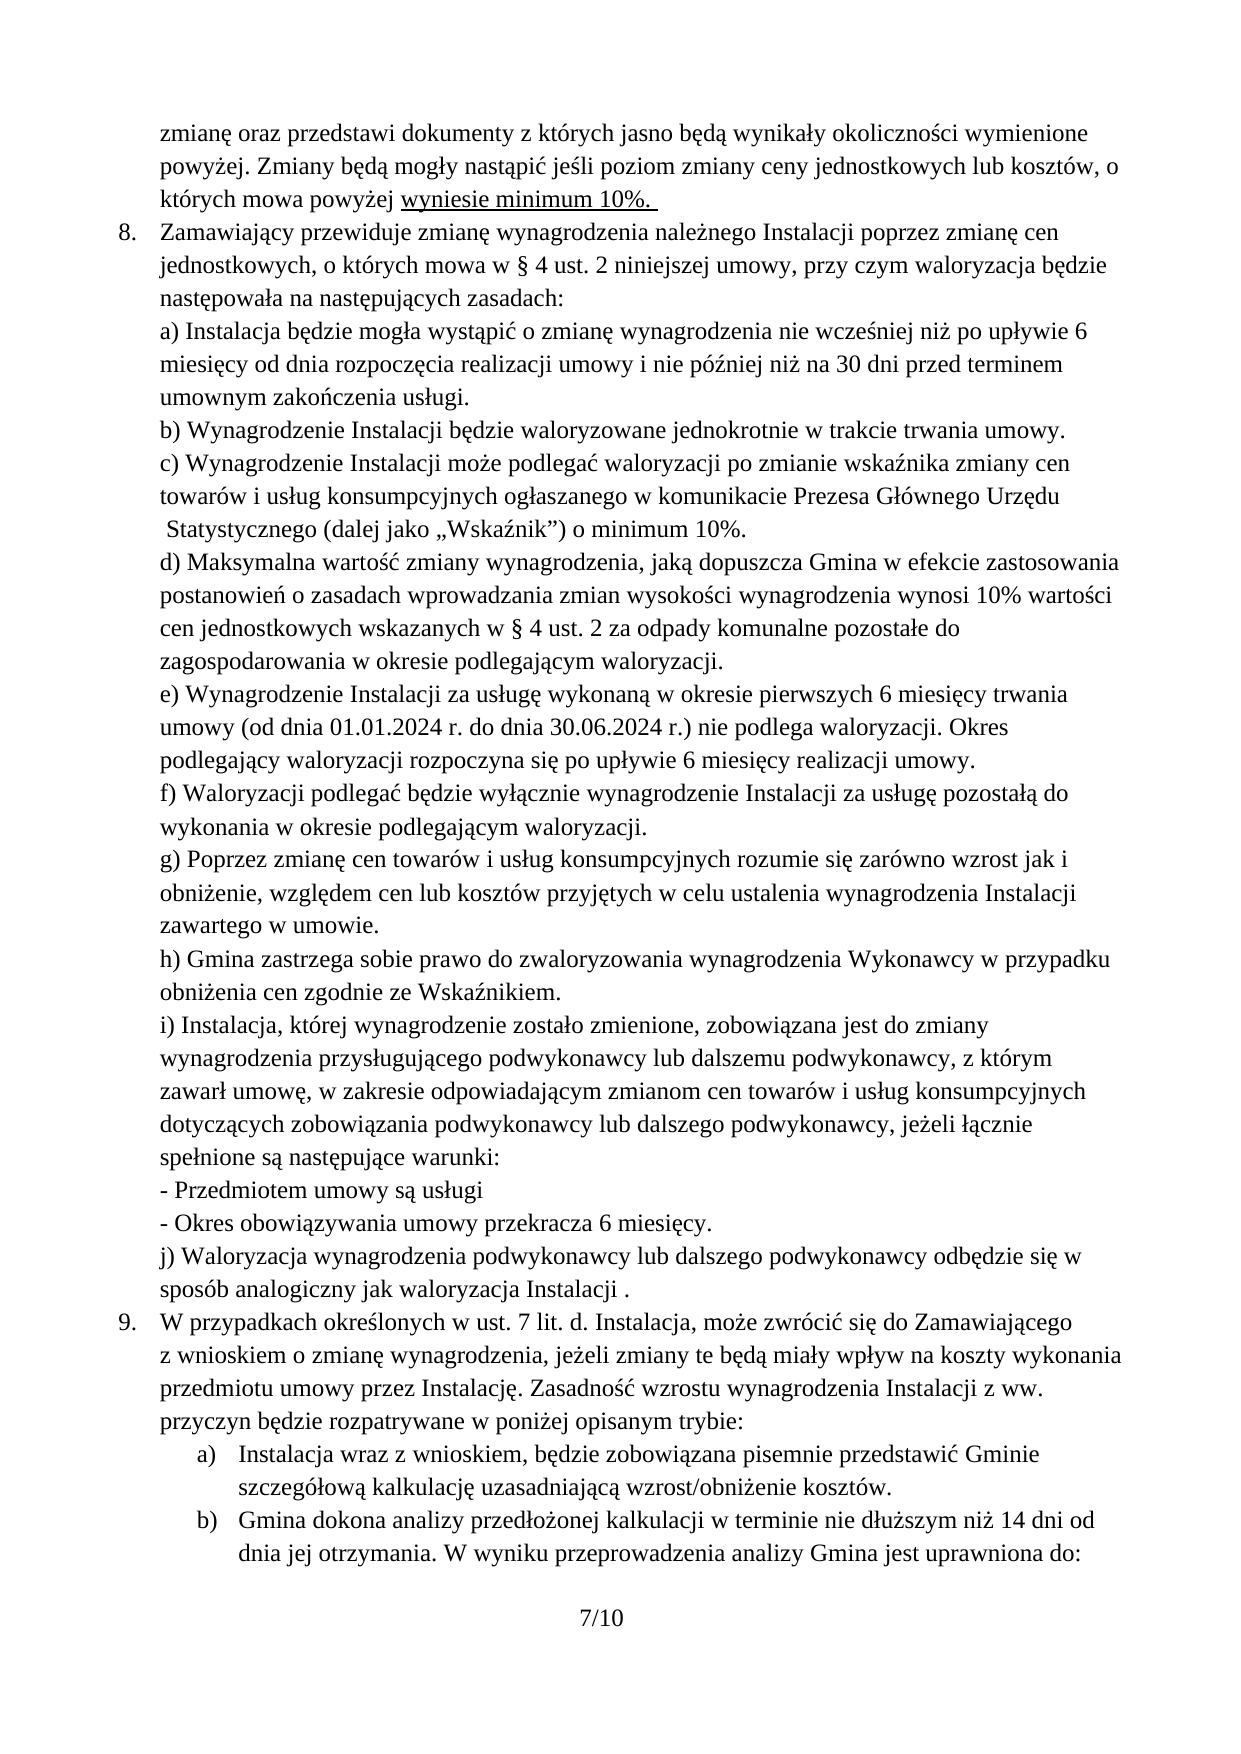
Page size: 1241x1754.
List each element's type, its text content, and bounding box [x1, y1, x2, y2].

list c) Wynagrodzenie Instalacji może podlegać waloryzacji po zmianie wskaźnika zmiany cen towarów i usług konsumpcyjnych ogłaszanego w komunikacie Prezesa Głównego Urzędu [118, 448, 1122, 510]
list Gmina dokona analizy przedłożonej kalkulacji w terminie nie dłuższym niż 14 dni od dnia jej otrzymania. W wyniku przeprowadzenia analizy Gmina jest uprawniona do: [197, 1505, 1122, 1567]
list j) Waloryzacja wynagrodzenia podwykonawcy lub dalszego podwykonawcy odbędzie się w sposób analogiczny jak waloryzacja Instalacji . [118, 1241, 1122, 1303]
list b) Wynagrodzenie Instalacji będzie waloryzowane jednokrotnie w trakcie trwania umowy. [118, 415, 1122, 444]
list d) Maksymalna wartość zmiany wynagrodzenia, jaką dopuszcza Gmina w efekcie zastosowania postanowień o zasadach wprowadzania zmian wysokości wynagrodzenia wynosi 10% wartości cen jednostkowych wskazanych w § 4 ust. 2 za odpady komunalne pozostałe do zagospodarowania w okresie podlegającym waloryzacji. [118, 547, 1122, 675]
list g) Poprzez zmianę cen towarów i usług konsumpcyjnych rozumie się zarówno wzrost jak i obniżenie, względem cen lub kosztów przyjętych w celu ustalenia wynagrodzenia Instalacji zawartego w umowie. [118, 844, 1122, 939]
list Statystycznego (dalej jako „Wskaźnik”) o minimum 10%. [118, 514, 1122, 543]
list - Przedmiotem umowy są usługi [118, 1175, 1122, 1203]
list Instalacja wraz z wnioskiem, będzie zobowiązana pisemnie przedstawić Gminie szczegółową kalkulację uzasadniającą wzrost/obniżenie kosztów. [197, 1439, 1122, 1501]
list W przypadkach określonych w ust. 7 lit. d. Instalacja, może zwrócić się do Zamawiającego z wnioskiem o zmianę wynagrodzenia, jeżeli zmiany te będą miały wpływ na koszty wykonania przedmiotu umowy przez Instalację. Zasadność wzrostu wynagrodzenia Instalacji z ww. przyczyn będzie rozpatrywane w poniżej opisanym trybie: [118, 1307, 1122, 1435]
list f) Waloryzacji podlegać będzie wyłącznie wynagrodzenie Instalacji za usługę pozostałą do wykonania w okresie podlegającym waloryzacji. [118, 778, 1122, 840]
list zmianę oraz przedstawi dokumenty z których jasno będą wynikały okoliczności wymienione powyżej. Zmiany będą mogły nastąpić jeśli poziom zmiany ceny jednostkowych lub kosztów, o których mowa powyżej wyniesie minimum 10%. [118, 118, 1122, 213]
list h) Gmina zastrzega sobie prawo do zwaloryzowania wynagrodzenia Wykonawcy w przypadku obniżenia cen zgodnie ze Wskaźnikiem. [118, 944, 1122, 1005]
list i) Instalacja, której wynagrodzenie zostało zmienione, zobowiązana jest do zmiany wynagrodzenia przysługującego podwykonawcy lub dalszemu podwykonawcy, z którym zawarł umowę, w zakresie odpowiadającym zmianom cen towarów i usług konsumpcyjnych dotyczących zobowiązania podwykonawcy lub dalszego podwykonawcy, jeżeli łącznie spełnione są następujące warunki: [118, 1010, 1122, 1171]
list a) Instalacja będzie mogła wystąpić o zmianę wynagrodzenia nie wcześniej niż po upływie 6 miesięcy od dnia rozpoczęcia realizacji umowy i nie później niż na 30 dni przed terminem umownym zakończenia usługi. [118, 316, 1122, 411]
list e) Wynagrodzenie Instalacji za usługę wykonaną w okresie pierwszych 6 miesięcy trwania umowy (od dnia 01.01.2024 r. do dnia 30.06.2024 r.) nie podlega waloryzacji. Okres podlegający waloryzacji rozpoczyna się po upływie 6 miesięcy realizacji umowy. [118, 679, 1122, 774]
list Zamawiający przewiduje zmianę wynagrodzenia należnego Instalacji poprzez zmianę cen jednostkowych, o których mowa w § 4 ust. 2 niniejszej umowy, przy czym waloryzacja będzie następowała na następujących zasadach: [118, 217, 1122, 312]
list - Okres obowiązywania umowy przekracza 6 miesięcy. [118, 1208, 1122, 1237]
